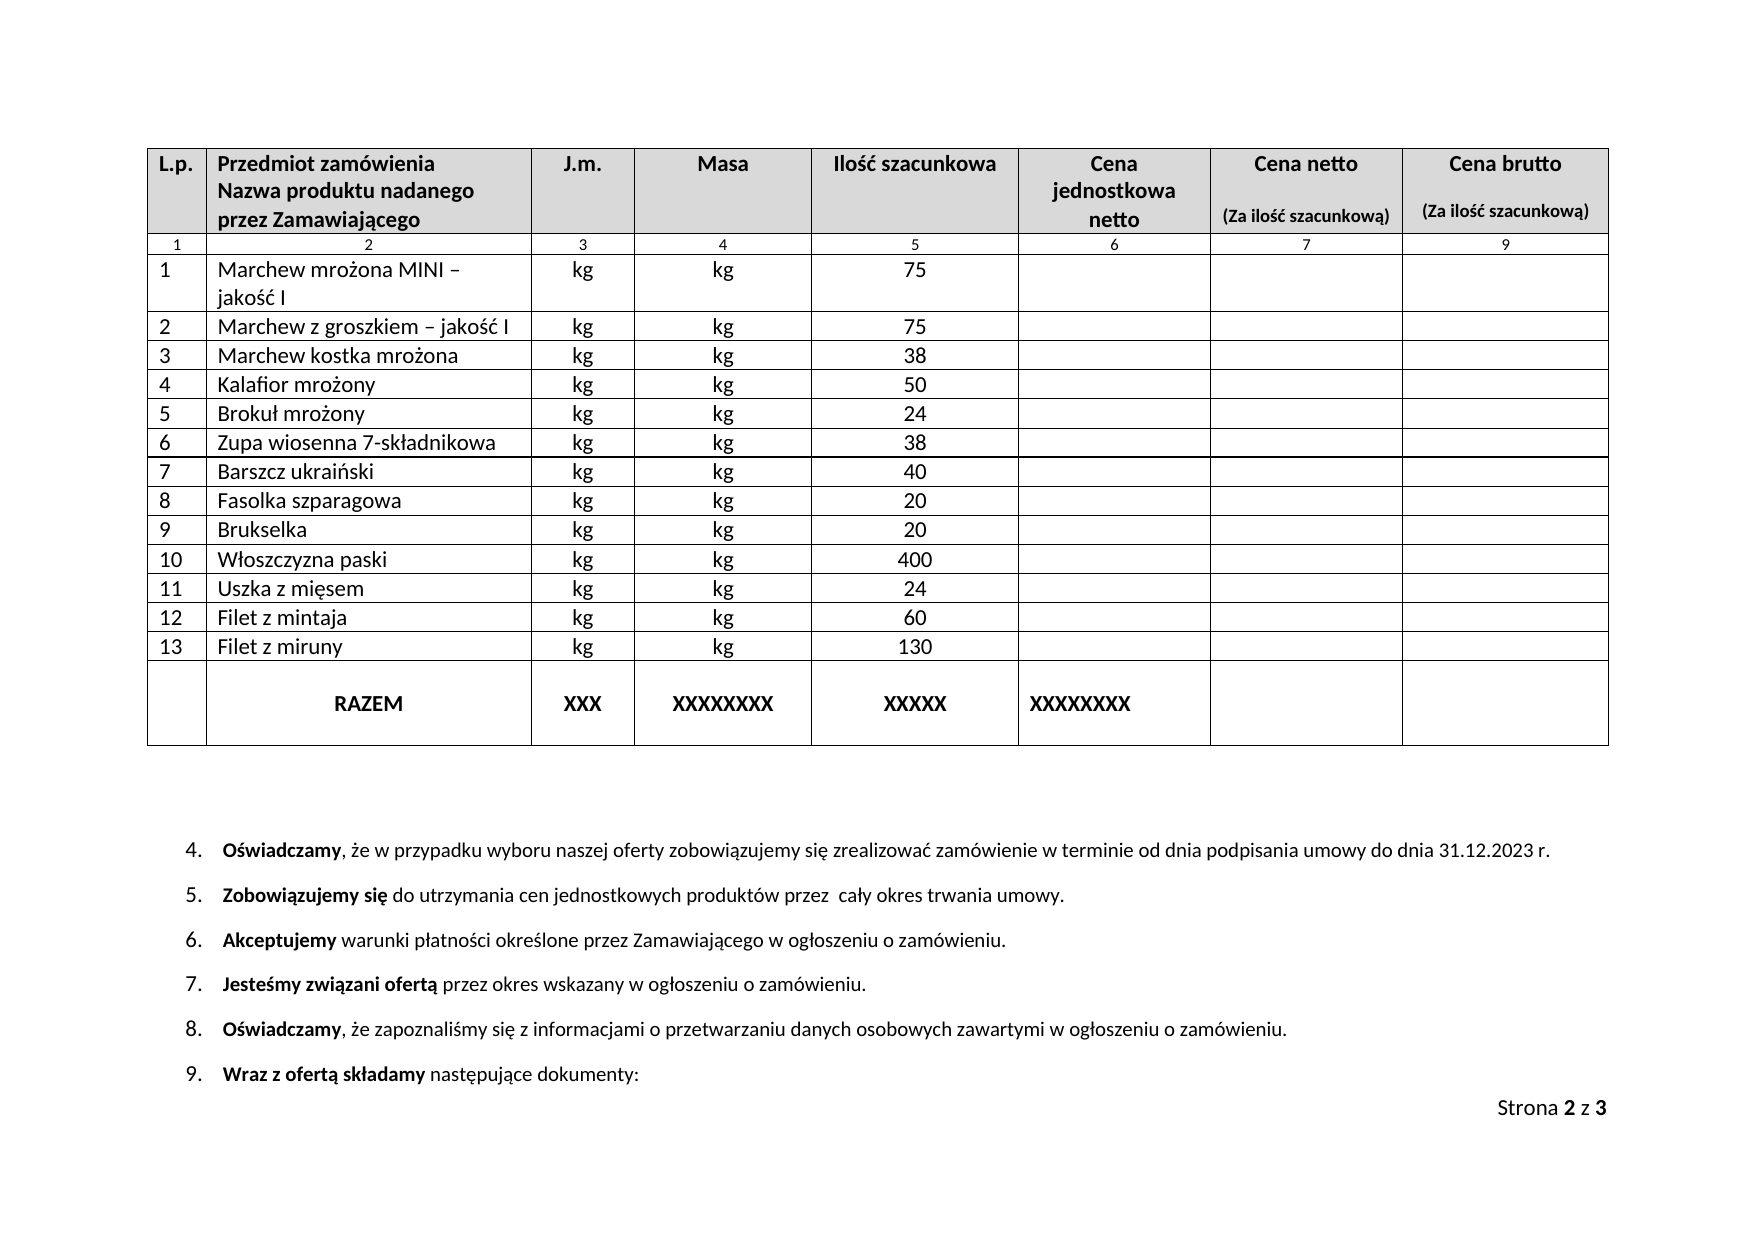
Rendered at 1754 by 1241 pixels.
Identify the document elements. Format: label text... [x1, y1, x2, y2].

table_cell Barszcz ukraiński [207, 458, 531, 486]
table_cell 75 [812, 312, 1018, 340]
table_cell kg [635, 487, 811, 514]
table_cell [1403, 429, 1608, 456]
table_cell Filet z miruny [207, 632, 531, 660]
table_cell [1211, 458, 1402, 486]
table_cell 8 [148, 487, 206, 514]
table_cell [1211, 487, 1402, 514]
table_cell 5 [812, 234, 1018, 254]
table_cell [1019, 603, 1210, 631]
table_cell 3 [148, 341, 206, 369]
table_cell [1403, 516, 1608, 544]
list Akceptujemy warunki płatności określone przez Zamawiającego w ogłoszeniu o zamówieniu. [185, 925, 1606, 953]
table_header Masa [635, 149, 811, 233]
table_cell Uszka z mięsem [207, 574, 531, 602]
table_cell kg [532, 487, 634, 514]
table_cell [1019, 487, 1210, 514]
table_cell 38 [812, 429, 1018, 456]
table_cell Brokuł mrożony [207, 399, 531, 427]
table_cell 2 [207, 234, 531, 254]
table_cell [1403, 487, 1608, 514]
table_cell [1403, 603, 1608, 631]
table_cell kg [635, 603, 811, 631]
table_cell [1019, 516, 1210, 544]
table_cell Brukselka [207, 516, 531, 544]
table_cell 11 [148, 574, 206, 602]
table_cell kg [532, 399, 634, 427]
table_cell 3 [532, 234, 634, 254]
table_cell 2 [148, 312, 206, 340]
table_cell [1211, 632, 1402, 660]
table_cell [1019, 399, 1210, 427]
table_cell kg [532, 255, 634, 311]
table_cell [1403, 370, 1608, 398]
table_header L.p. [148, 149, 206, 233]
table_cell kg [532, 429, 634, 456]
list Oświadczamy, że zapoznaliśmy się z informacjami o przetwarzaniu danych osobowych zawartymi w ogłoszeniu o zamówieniu. [185, 1014, 1606, 1042]
table_cell 6 [1019, 234, 1210, 254]
table_cell 13 [148, 632, 206, 660]
table_cell XXX [532, 661, 634, 745]
table_cell 9 [1403, 234, 1608, 254]
table_cell XXXXXXXX [1019, 661, 1210, 745]
table_cell 12 [148, 603, 206, 631]
table_cell 5 [148, 399, 206, 427]
table_cell [1211, 661, 1402, 745]
table_cell [148, 661, 206, 745]
table_cell 1 [148, 234, 206, 254]
table_cell [1403, 632, 1608, 660]
table_cell kg [635, 429, 811, 456]
table_cell kg [635, 458, 811, 486]
table_cell kg [532, 312, 634, 340]
table_cell [1211, 341, 1402, 369]
table_cell kg [532, 516, 634, 544]
table_cell [1211, 255, 1402, 311]
table_cell [1019, 574, 1210, 602]
table_cell 10 [148, 545, 206, 573]
table_cell kg [635, 399, 811, 427]
table_cell [1403, 574, 1608, 602]
table_cell [1019, 429, 1210, 456]
list Wraz z ofertą składamy następujące dokumenty: [185, 1059, 1606, 1087]
table_cell kg [635, 516, 811, 544]
table_cell [1403, 341, 1608, 369]
table_cell [1211, 370, 1402, 398]
table_cell [1019, 255, 1210, 311]
table_cell [1403, 661, 1608, 745]
table_cell [1019, 632, 1210, 660]
table_header J.m. [532, 149, 634, 233]
table_cell XXXXXXXX [635, 661, 811, 745]
table_cell Zupa wiosenna 7-składnikowa [207, 429, 531, 456]
table_cell Kalafior mrożony [207, 370, 531, 398]
table_cell 4 [148, 370, 206, 398]
table_cell [1403, 458, 1608, 486]
table_cell [1211, 516, 1402, 544]
table_cell kg [532, 370, 634, 398]
table_cell kg [635, 574, 811, 602]
table_cell [1019, 312, 1210, 340]
table_cell Fasolka szparagowa [207, 487, 531, 514]
table_cell kg [532, 341, 634, 369]
table_cell [1211, 574, 1402, 602]
table_cell 38 [812, 341, 1018, 369]
table_cell [1211, 312, 1402, 340]
table_header Cena brutto (Za ilość szacunkową) [1403, 149, 1608, 233]
table_cell kg [532, 545, 634, 573]
table_cell [1019, 545, 1210, 573]
table_cell [1019, 370, 1210, 398]
table_cell kg [532, 574, 634, 602]
table_cell 50 [812, 370, 1018, 398]
list Jesteśmy związani ofertą przez okres wskazany w ogłoszeniu o zamówieniu. [185, 969, 1606, 997]
table_header Przedmiot zamówienia Nazwa produktu nadanego przez Zamawiającego [207, 149, 531, 233]
table_cell [1211, 399, 1402, 427]
table_cell Marchew mrożona MINI – jakość I [207, 255, 531, 311]
table_cell 1 [148, 255, 206, 311]
list Oświadczamy, że w przypadku wyboru naszej oferty zobowiązujemy się zrealizować zamówienie w terminie od dnia podpisania umowy do dnia 31.12.2023 r. [185, 835, 1606, 863]
table_cell kg [635, 370, 811, 398]
table_cell [1403, 255, 1608, 311]
table_cell kg [532, 458, 634, 486]
table_cell kg [635, 545, 811, 573]
table_cell Filet z mintaja [207, 603, 531, 631]
table_cell 4 [635, 234, 811, 254]
list Zobowiązujemy się do utrzymania cen jednostkowych produktów przez cały okres trwania umowy. [185, 880, 1606, 908]
table_cell kg [635, 341, 811, 369]
table_header Cena netto (Za ilość szacunkową) [1211, 149, 1402, 233]
table_cell 6 [148, 429, 206, 456]
table_cell 20 [812, 487, 1018, 514]
table_cell 60 [812, 603, 1018, 631]
table_cell 130 [812, 632, 1018, 660]
table_cell kg [635, 255, 811, 311]
table_cell Włoszczyzna paski [207, 545, 531, 573]
table_cell [1403, 312, 1608, 340]
table_header Cena jednostkowa netto [1019, 149, 1210, 233]
table_cell [1211, 429, 1402, 456]
table_cell 9 [148, 516, 206, 544]
table_header Ilość szacunkowa [812, 149, 1018, 233]
table_cell Marchew z groszkiem – jakość I [207, 312, 531, 340]
table_cell kg [635, 632, 811, 660]
table_cell RAZEM [207, 661, 531, 745]
table_cell [1211, 603, 1402, 631]
table_cell kg [532, 603, 634, 631]
table_cell [1019, 458, 1210, 486]
table_cell 7 [1211, 234, 1402, 254]
table_cell Marchew kostka mrożona [207, 341, 531, 369]
table_cell [1403, 545, 1608, 573]
table_cell 24 [812, 574, 1018, 602]
table_cell kg [532, 632, 634, 660]
table_cell [1019, 341, 1210, 369]
table_cell 40 [812, 458, 1018, 486]
table_cell [1403, 399, 1608, 427]
table_cell 400 [812, 545, 1018, 573]
table_cell XXXXX [812, 661, 1018, 745]
table_cell 20 [812, 516, 1018, 544]
table_cell 24 [812, 399, 1018, 427]
table_cell 7 [148, 458, 206, 486]
table_cell kg [635, 312, 811, 340]
table_cell 75 [812, 255, 1018, 311]
table_cell [1211, 545, 1402, 573]
